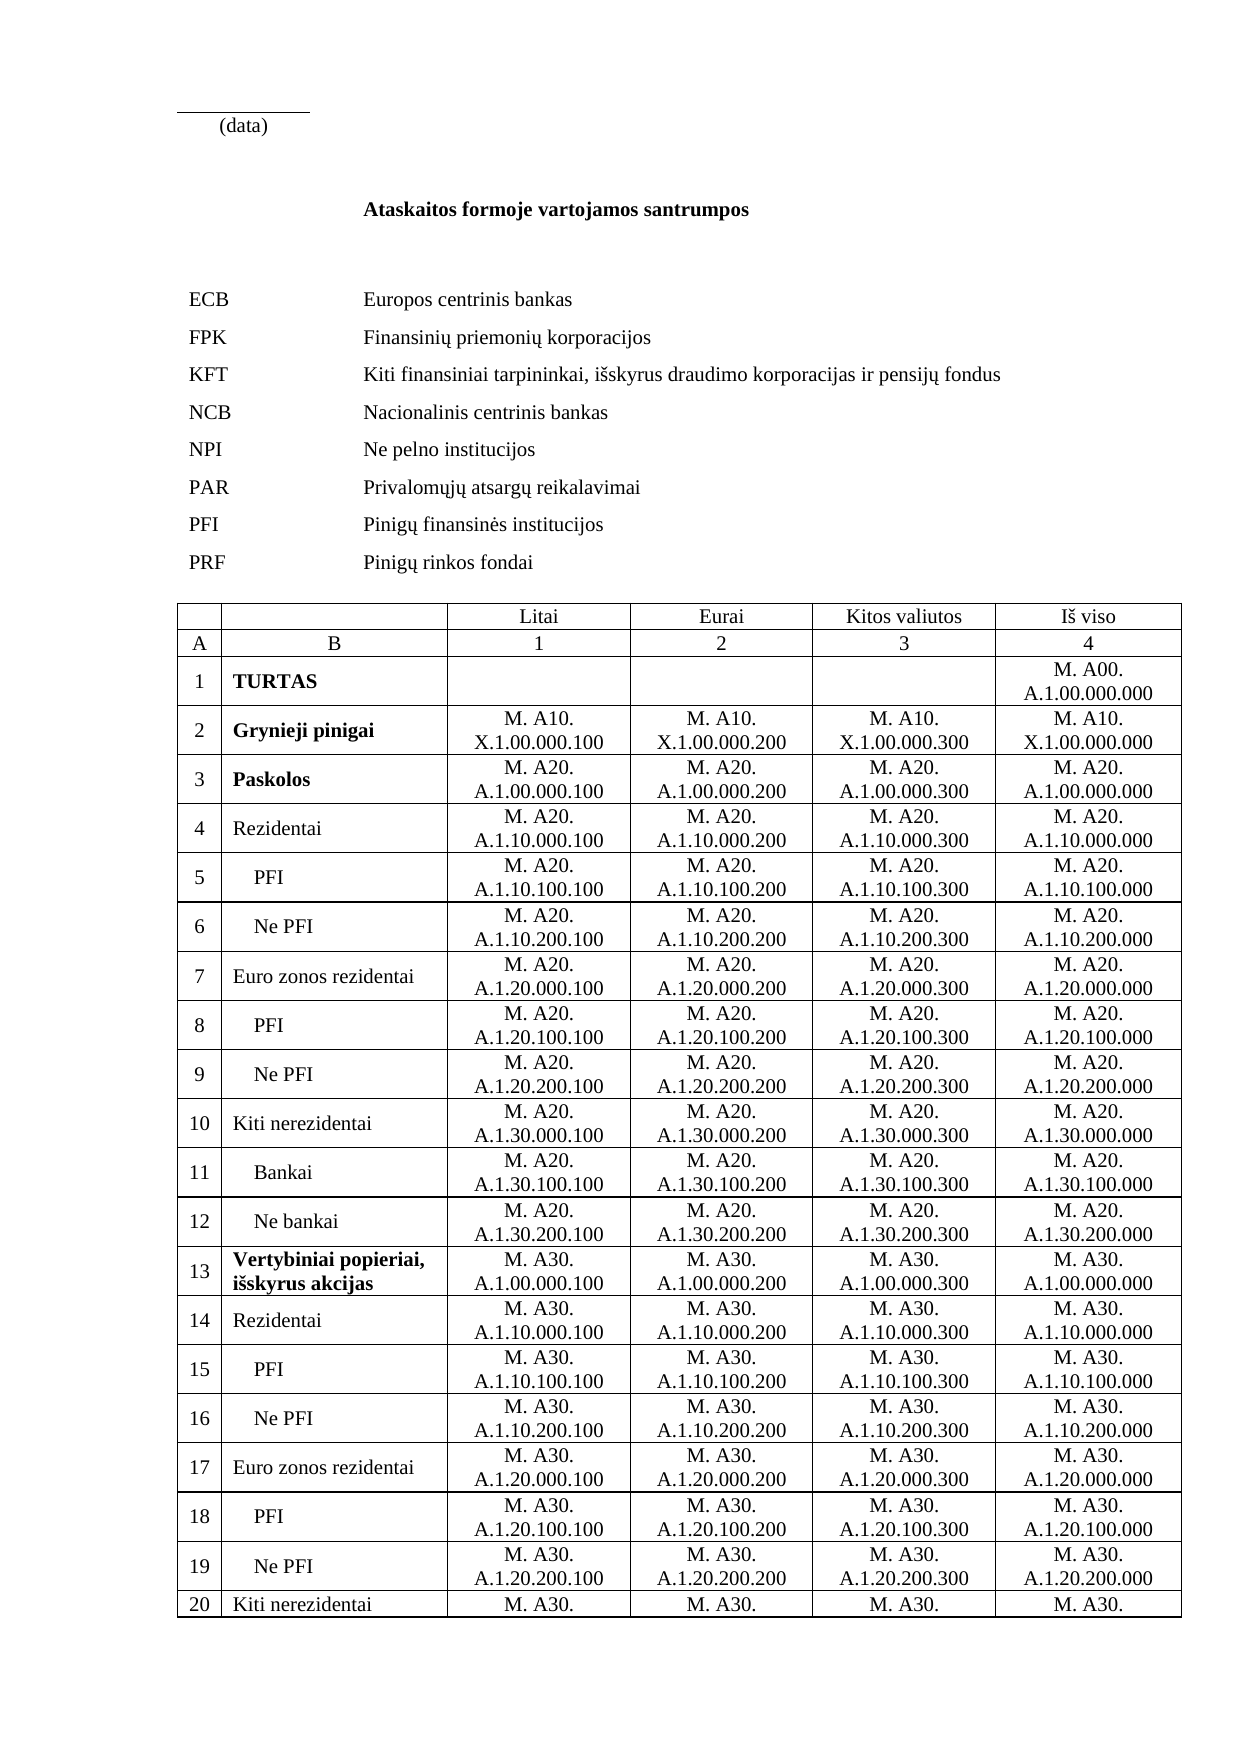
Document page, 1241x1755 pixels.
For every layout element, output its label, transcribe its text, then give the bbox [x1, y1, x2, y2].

table_cell M. A20. A.1.10.100.300 [813, 853, 995, 901]
table_cell 15 [178, 1345, 221, 1393]
table_cell Europos centrinis bankas [352, 274, 1181, 311]
table_cell M. A20. A.1.10.100.000 [996, 853, 1181, 901]
table_cell M. A20. A.1.00.000.100 [448, 755, 630, 803]
table_cell M. A20. A.1.10.200.100 [448, 903, 630, 951]
table_cell Ne PFI [222, 1050, 447, 1098]
table_cell NCB [177, 386, 352, 424]
table_cell [1114, 139, 1181, 165]
table_cell Paskolos [222, 755, 447, 803]
table_cell M. A30. A.1.20.000.300 [813, 1443, 995, 1491]
table_cell 1 [178, 657, 221, 705]
table_cell [243, 59, 309, 112]
table_cell [898, 139, 964, 165]
table_header [222, 604, 447, 629]
table_cell PFI [222, 1001, 447, 1049]
table_cell [767, 112, 831, 139]
table_cell M. A20. A.1.10.000.300 [813, 804, 995, 852]
table_cell M. A10. X.1.00.000.000 [996, 706, 1181, 754]
table_cell M. A30. [813, 1591, 995, 1616]
table_cell [509, 112, 573, 139]
table_cell M. A30. [996, 1591, 1181, 1616]
table_cell [352, 221, 1181, 247]
table_cell 11 [178, 1148, 221, 1196]
table_cell PFI [222, 853, 447, 901]
table_cell M. A20. A.1.10.000.000 [996, 804, 1181, 852]
table_cell [898, 59, 964, 112]
table_cell Ne PFI [222, 1542, 447, 1590]
table_cell [444, 139, 508, 165]
table_cell M. A30. A.1.10.200.100 [448, 1394, 630, 1442]
table_cell M. A20. A.1.30.100.100 [448, 1148, 630, 1196]
table_cell M. A20. A.1.30.000.100 [448, 1099, 630, 1147]
table_cell M. A30. A.1.20.100.200 [631, 1493, 812, 1541]
table_cell M. A30. A.1.20.000.200 [631, 1443, 812, 1491]
table_cell M. A20. A.1.30.200.300 [813, 1198, 995, 1246]
table_cell [374, 139, 444, 165]
table_cell M. A20. A.1.20.000.000 [996, 952, 1181, 1000]
table_cell M. A20. A.1.20.000.200 [631, 952, 812, 1000]
table_cell M. A00. A.1.00.000.000 [996, 657, 1181, 705]
table_cell [573, 139, 638, 165]
table_cell [374, 112, 444, 139]
table_cell PAR [177, 461, 352, 499]
table_cell [509, 139, 573, 165]
table_cell [1047, 112, 1113, 139]
table_cell M. A30. A.1.00.000.100 [448, 1247, 630, 1295]
table_cell [573, 112, 638, 139]
table_cell M. A20. A.1.30.000.000 [996, 1099, 1181, 1147]
table_cell [310, 59, 374, 112]
table_cell [964, 112, 1047, 139]
table_cell Pinigų rinkos fondai [352, 536, 1181, 574]
table_cell 4 [996, 630, 1181, 656]
table_cell M. A30. A.1.00.000.000 [996, 1247, 1181, 1295]
table_cell M. A30. A.1.20.100.100 [448, 1493, 630, 1541]
table_cell M. A20. A.1.30.200.000 [996, 1198, 1181, 1246]
table_cell M. A20. A.1.10.200.000 [996, 903, 1181, 951]
table_cell M. A20. A.1.30.100.000 [996, 1148, 1181, 1196]
table_cell PFI [222, 1493, 447, 1541]
table_header Iš viso [996, 604, 1181, 629]
table_cell [638, 112, 702, 139]
table_cell M. A30. A.1.00.000.200 [631, 1247, 812, 1295]
table_cell M. A30. A.1.10.000.000 [996, 1296, 1181, 1344]
table_cell 2 [178, 706, 221, 754]
table_cell (data) [177, 113, 309, 139]
table_cell M. A20. A.1.00.000.000 [996, 755, 1181, 803]
table_cell M. A30. A.1.10.100.200 [631, 1345, 812, 1393]
table_cell [177, 59, 243, 112]
table_cell M. A20. A.1.30.100.300 [813, 1148, 995, 1196]
table_cell [1047, 139, 1113, 165]
table_cell [831, 59, 898, 112]
table_cell M. A30. A.1.20.000.000 [996, 1443, 1181, 1491]
table_cell [509, 59, 573, 112]
table_cell 8 [178, 1001, 221, 1049]
table_cell [964, 59, 1047, 112]
table_cell Kiti finansiniai tarpininkai, išskyrus draudimo korporacijas ir pensijų fondus [352, 349, 1181, 386]
table_cell [444, 59, 508, 112]
table_header [178, 604, 221, 629]
table_cell M. A30. A.1.20.100.000 [996, 1493, 1181, 1541]
table_cell M. A10. X.1.00.000.200 [631, 706, 812, 754]
table_cell NPI [177, 424, 352, 461]
table_cell [831, 112, 898, 139]
table_cell 4 [178, 804, 221, 852]
table_header Kitos valiutos [813, 604, 995, 629]
table_cell M. A20. A.1.30.200.100 [448, 1198, 630, 1246]
table_cell 10 [178, 1099, 221, 1147]
table_cell Ne pelno institucijos [352, 424, 1181, 461]
table_cell M. A30. A.1.10.100.000 [996, 1345, 1181, 1393]
table_cell M. A20. A.1.20.000.100 [448, 952, 630, 1000]
table_cell 16 [178, 1394, 221, 1442]
table_cell Nacionalinis centrinis bankas [352, 386, 1181, 424]
table_cell M. A20. A.1.30.200.200 [631, 1198, 812, 1246]
table_cell 9 [178, 1050, 221, 1098]
table_cell 14 [178, 1296, 221, 1344]
table_cell 1 [448, 630, 630, 656]
table_header Litai [448, 604, 630, 629]
table_cell Grynieji pinigai [222, 706, 447, 754]
table_cell [444, 112, 508, 139]
table_cell [352, 247, 1181, 274]
table_cell M. A30. A.1.20.200.200 [631, 1542, 812, 1590]
table_cell [631, 657, 812, 705]
table_cell Ne PFI [222, 903, 447, 951]
table_cell M. A20. A.1.20.100.100 [448, 1001, 630, 1049]
table_cell M. A10. X.1.00.000.300 [813, 706, 995, 754]
table_cell 5 [178, 853, 221, 901]
table_cell 18 [178, 1493, 221, 1541]
table_cell M. A20. A.1.20.200.200 [631, 1050, 812, 1098]
table_cell M. A10. X.1.00.000.100 [448, 706, 630, 754]
table_cell M. A30. A.1.10.000.100 [448, 1296, 630, 1344]
table_cell PFI [177, 499, 352, 536]
table_cell A [178, 630, 221, 656]
table_cell 3 [178, 755, 221, 803]
table_header [177, 194, 352, 221]
table_cell Privalomųjų atsargų reikalavimai [352, 461, 1181, 499]
table_cell M. A20. A.1.30.100.200 [631, 1148, 812, 1196]
table_cell Rezidentai [222, 1296, 447, 1344]
table_cell M. A30. [448, 1591, 630, 1616]
table_cell Euro zonos rezidentai [222, 952, 447, 1000]
table_cell M. A20. A.1.20.100.200 [631, 1001, 812, 1049]
table_cell [702, 59, 767, 112]
table_cell 19 [178, 1542, 221, 1590]
table_cell [898, 112, 964, 139]
table_cell [702, 139, 767, 165]
table_cell M. A20. A.1.10.100.100 [448, 853, 630, 901]
table_header Eurai [631, 604, 812, 629]
table_cell M. A30. A.1.10.100.300 [813, 1345, 995, 1393]
table_cell FPK [177, 311, 352, 349]
table_cell M. A30. A.1.10.200.300 [813, 1394, 995, 1442]
table_cell M. A20. A.1.20.100.000 [996, 1001, 1181, 1049]
table_cell M. A30. A.1.20.000.100 [448, 1443, 630, 1491]
table_cell Ne PFI [222, 1394, 447, 1442]
table_cell [638, 139, 702, 165]
table_cell [767, 139, 831, 165]
table_cell Rezidentai [222, 804, 447, 852]
table_cell M. A30. A.1.10.200.200 [631, 1394, 812, 1442]
table_cell M. A30. [631, 1591, 812, 1616]
table_cell M. A30. A.1.00.000.300 [813, 1247, 995, 1295]
table_cell Ne bankai [222, 1198, 447, 1246]
table_cell 2 [631, 630, 812, 656]
table_cell M. A30. A.1.20.200.100 [448, 1542, 630, 1590]
table_cell M. A20. A.1.20.200.100 [448, 1050, 630, 1098]
table_cell 12 [178, 1198, 221, 1246]
table_cell M. A20. A.1.00.000.300 [813, 755, 995, 803]
table_cell M. A20. A.1.10.200.300 [813, 903, 995, 951]
table_cell PFI [222, 1345, 447, 1393]
table_cell M. A30. A.1.10.200.000 [996, 1394, 1181, 1442]
table_cell [767, 59, 831, 112]
table_cell 6 [178, 903, 221, 951]
table_cell [310, 139, 374, 165]
table_cell M. A30. A.1.20.100.300 [813, 1493, 995, 1541]
table_cell M. A20. A.1.10.000.200 [631, 804, 812, 852]
table_cell M. A20. A.1.10.100.200 [631, 853, 812, 901]
table_cell [702, 112, 767, 139]
table_cell PRF [177, 536, 352, 574]
table_cell [573, 59, 638, 112]
table_cell [831, 139, 898, 165]
table_cell 13 [178, 1247, 221, 1295]
table_cell [243, 139, 309, 165]
table_cell M. A30. A.1.10.100.100 [448, 1345, 630, 1393]
table_cell [1114, 59, 1181, 112]
table_cell M. A20. A.1.10.000.100 [448, 804, 630, 852]
table_cell M. A30. A.1.10.000.200 [631, 1296, 812, 1344]
table_cell [177, 139, 243, 165]
table_cell B [222, 630, 447, 656]
table_cell M. A20. A.1.30.000.300 [813, 1099, 995, 1147]
table_cell Vertybiniai popieriai, išskyrus akcijas [222, 1247, 447, 1295]
table_cell Kiti nerezidentai [222, 1099, 447, 1147]
table_cell M. A20. A.1.20.200.300 [813, 1050, 995, 1098]
table_header Ataskaitos formoje vartojamos santrumpos [352, 194, 1181, 221]
table_cell M. A30. A.1.10.000.300 [813, 1296, 995, 1344]
table_cell Finansinių priemonių korporacijos [352, 311, 1181, 349]
table_cell [448, 657, 630, 705]
table_cell M. A20. A.1.30.000.200 [631, 1099, 812, 1147]
table_cell M. A20. A.1.10.200.200 [631, 903, 812, 951]
table_cell [177, 221, 352, 247]
table_cell 3 [813, 630, 995, 656]
table_cell [310, 112, 374, 139]
table_cell M. A20. A.1.20.000.300 [813, 952, 995, 1000]
table_cell 7 [178, 952, 221, 1000]
table_cell 17 [178, 1443, 221, 1491]
table_cell [813, 657, 995, 705]
table_cell [638, 59, 702, 112]
table_cell [374, 59, 444, 112]
table_cell 20 [178, 1591, 221, 1616]
table_cell ECB [177, 274, 352, 311]
table_cell Pinigų finansinės institucijos [352, 499, 1181, 536]
table_cell Euro zonos rezidentai [222, 1443, 447, 1491]
table_cell [1114, 112, 1181, 139]
table_cell M. A20. A.1.00.000.200 [631, 755, 812, 803]
table_cell M. A30. A.1.20.200.000 [996, 1542, 1181, 1590]
table_cell [964, 139, 1047, 165]
table_cell TURTAS [222, 657, 447, 705]
table_cell M. A20. A.1.20.100.300 [813, 1001, 995, 1049]
table_cell Kiti nerezidentai [222, 1591, 447, 1616]
table_cell [177, 247, 352, 274]
table_cell KFT [177, 349, 352, 386]
table_cell M. A20. A.1.20.200.000 [996, 1050, 1181, 1098]
table_cell Bankai [222, 1148, 447, 1196]
table_cell [1047, 59, 1113, 112]
table_cell M. A30. A.1.20.200.300 [813, 1542, 995, 1590]
